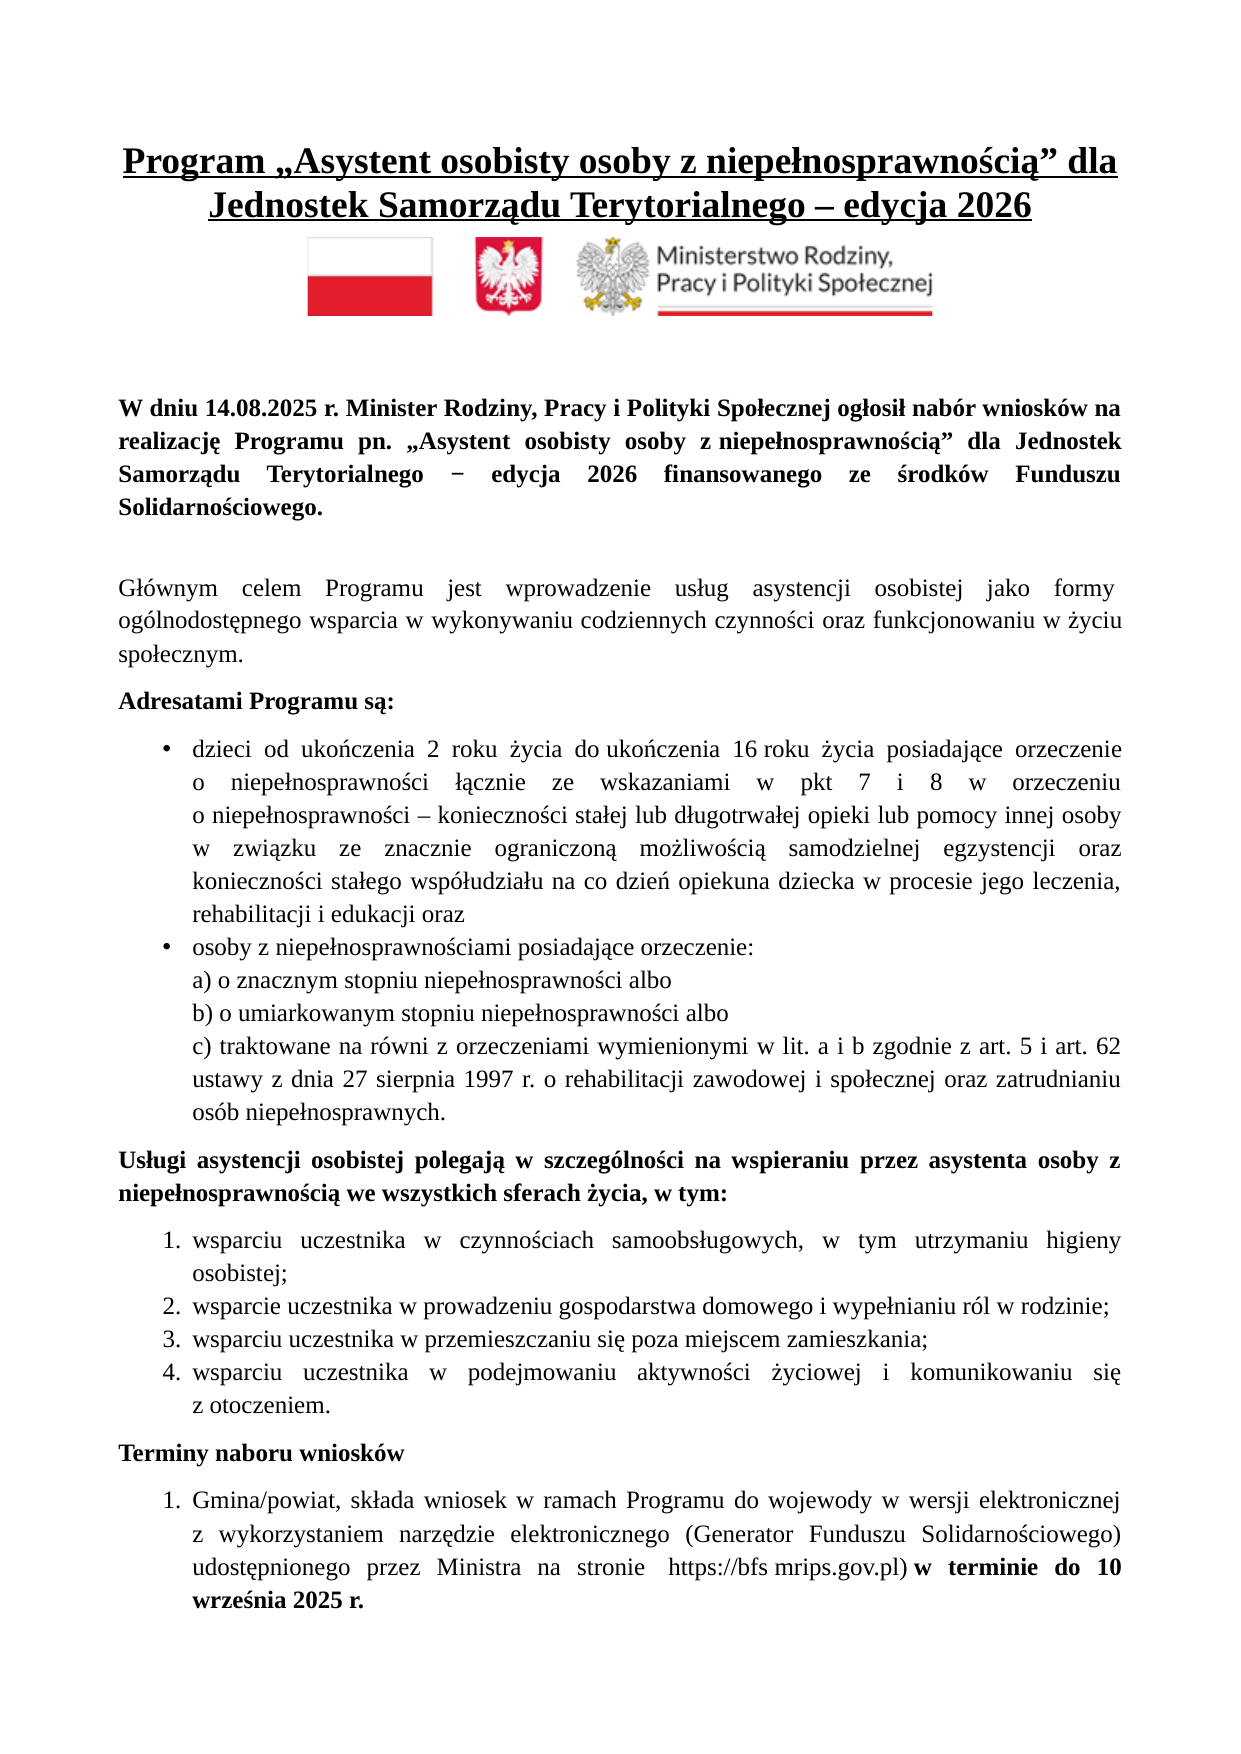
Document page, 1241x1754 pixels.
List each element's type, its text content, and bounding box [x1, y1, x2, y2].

list dzieci od ukończenia 2 roku życia do ukończenia 16 roku życia posiadające orzeczenie o niepełnosprawności łącznie ze wskazaniami w pkt 7 i 8 w orzeczeniu o niepełnosprawności – konieczności stałej lub długotrwałej opieki lub pomocy innej osoby w związku ze znacznie ograniczoną możliwością samodzielnej egzystencji oraz konieczności stałego współudziału na co dzień opiekuna dziecka w procesie jego leczenia, rehabilitacji i edukacji oraz [162, 734, 1122, 928]
subtitle Program „Asystent osobisty osoby z niepełnosprawnością” dla Jednostek Samorządu Terytorialnego – edycja 2026 [118, 139, 1122, 225]
list wsparciu uczestnika w czynnościach samoobsługowych, w tym utrzymaniu higieny osobistej; [162, 1225, 1122, 1287]
list wsparcie uczestnika w prowadzeniu gospodarstwa domowego i wypełnianiu ról w rodzinie; [162, 1291, 1122, 1320]
list wsparciu uczestnika w podejmowaniu aktywności życiowej i komunikowaniu się z otoczeniem. [162, 1357, 1122, 1419]
list osoby z niepełnosprawnościami posiadające orzeczenie: a) o znacznym stopniu niepełnosprawności albo b) o umiarkowanym stopniu niepełnosprawności albo c) traktowane na równi z orzeczeniami wymienionymi w lit. a i b zgodnie z art. 5 i art. 62 ustawy z dnia 27 sierpnia 1997 r. o rehabilitacji zawodowej i społecznej oraz zatrudnianiu osób niepełnosprawnych. [162, 932, 1122, 1126]
list wsparciu uczestnika w przemieszczaniu się poza miejscem zamieszkania; [162, 1324, 1122, 1353]
list Gmina/powiat, składa wniosek w ramach Programu do wojewody w wersji elektronicznej z wykorzystaniem narzędzie elektronicznego (Generator Funduszu Solidarnościowego) udostępnionego przez Ministra na stronie https://bfs mrips.gov.pl) w terminie do 10 września 2025 r. [162, 1486, 1122, 1613]
picture [307, 237, 933, 316]
text Adresatami Programu są: [118, 686, 1122, 715]
text W dniu 14.08.2025 r. Minister Rodziny, Pracy i Polityki Społecznej ogłosił nabór wniosków na realizację Programu pn. „Asystent osobisty osoby z niepełnosprawnością” dla Jednostek Samorządu Terytorialnego − edycja 2026 finansowanego ze środków Funduszu Solidarnościowego. [118, 393, 1122, 521]
text Usługi asystencji osobistej polegają w szczególności na wspieraniu przez asystenta osoby z niepełnosprawnością we wszystkich sferach życia, w tym: [118, 1145, 1122, 1206]
text Terminy naboru wniosków [118, 1438, 1122, 1467]
text Głównym celem Programu jest wprowadzenie usług asystencji osobistej jako formy ogólnodostępnego wsparcia w wykonywaniu codziennych czynności oraz funkcjonowaniu w życiu społecznym. [118, 539, 1122, 667]
